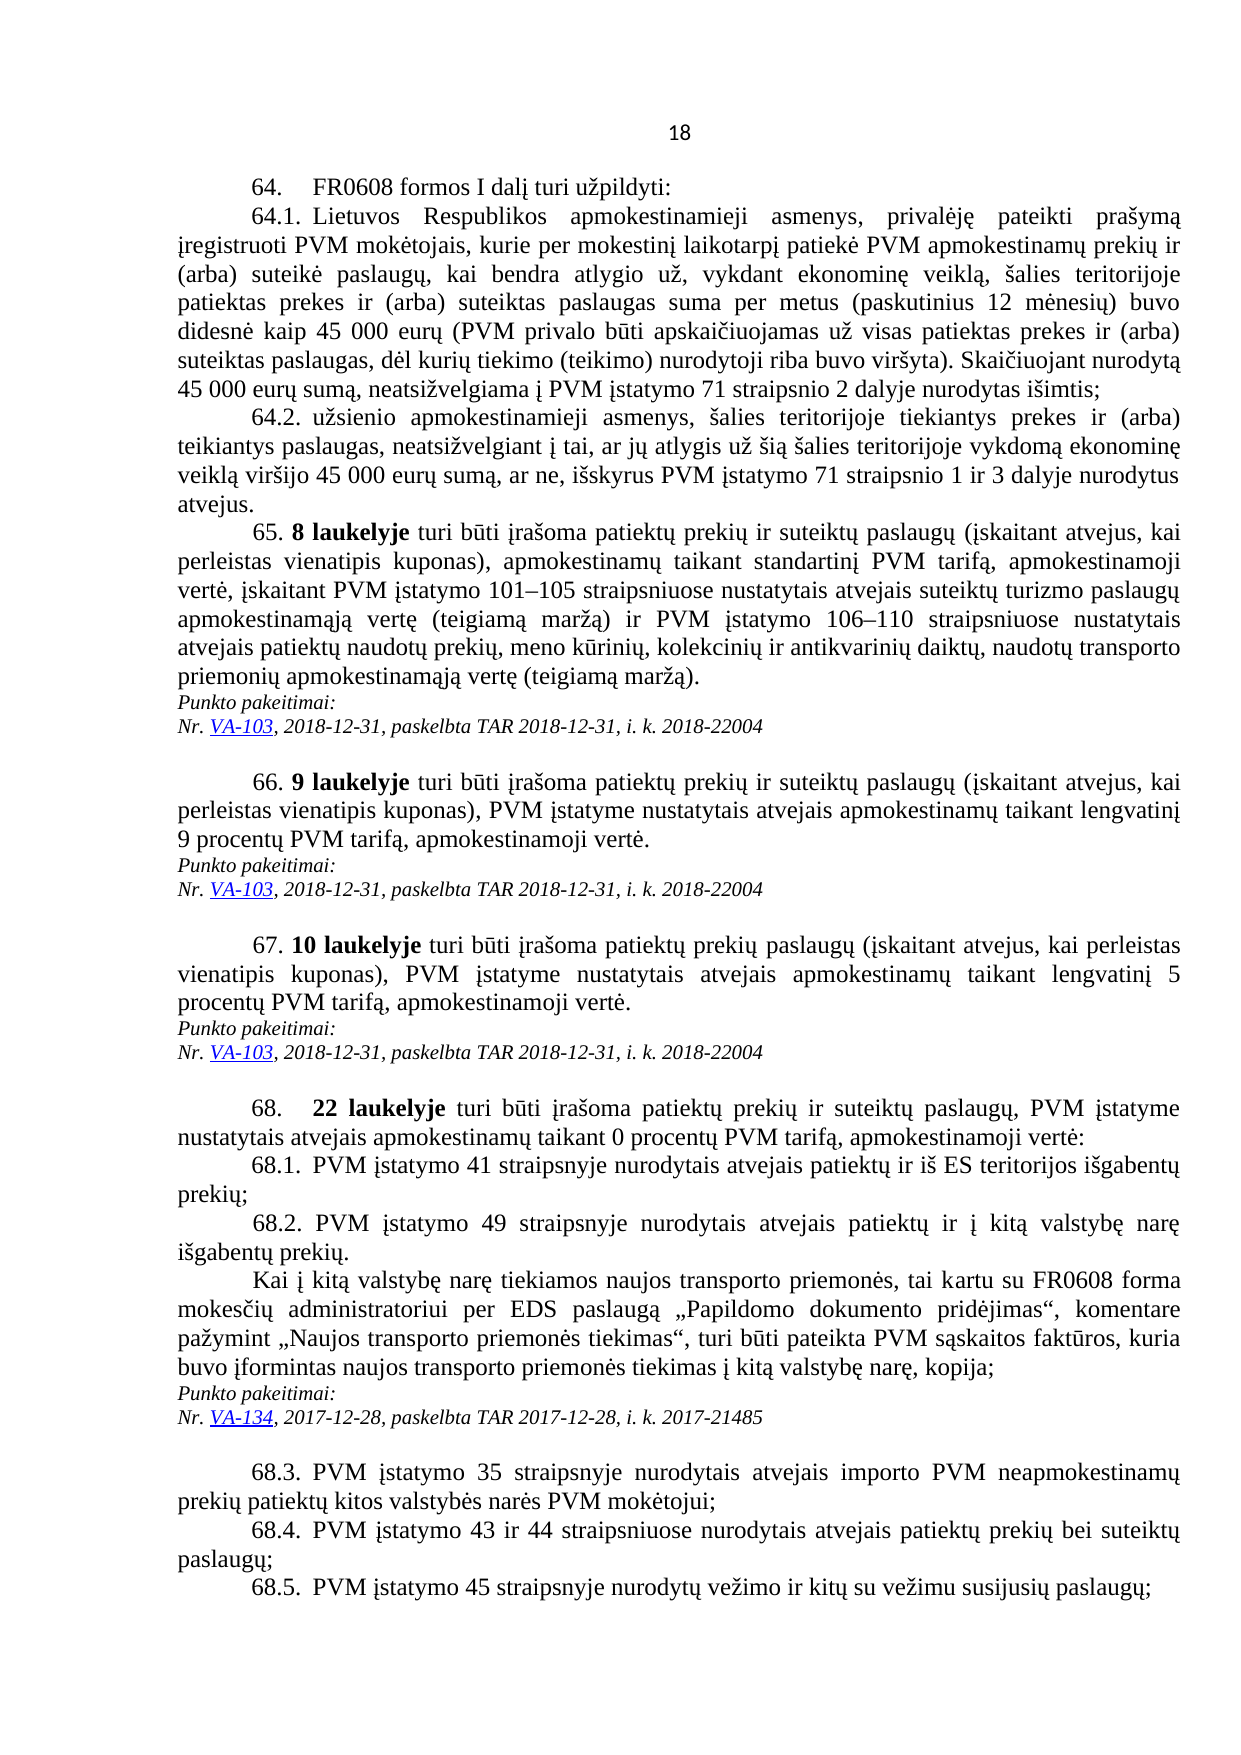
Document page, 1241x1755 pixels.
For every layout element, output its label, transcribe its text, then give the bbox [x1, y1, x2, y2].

text Punkto pakeitimai: [177, 690, 1181, 714]
text 64.1. Lietuvos Respublikos apmokestinamieji asmenys, privalėję pateikti prašymą įregistruoti PVM mokėtojais, kurie per mokestinį laikotarpį patiekė PVM apmokestinamų prekių ir (arba) suteikė paslaugų, kai bendra atlygio už, vykdant ekonominę veiklą, šalies teritorijoje patiektas prekes ir (arba) suteiktas paslaugas suma per metus (paskutinius 12 mėnesių) buvo didesnė kaip 45 000 eurų (PVM privalo būti apskaičiuojamas už visas patiektas prekes ir (arba) suteiktas paslaugas, dėl kurių tiekimo (teikimo) nurodytoji riba buvo viršyta). Skaičiuojant nurodytą 45 000 eurų sumą, neatsižvelgiama į PVM įstatymo 71 straipsnio 2 dalyje nurodytas išimtis; [177, 201, 1181, 402]
text Nr. VA-134, 2017-12-28, paskelbta TAR 2017-12-28, i. k. 2017-21485 [177, 1405, 1181, 1429]
text 67. 10 laukelyje turi būti įrašoma patiektų prekių paslaugų (įskaitant atvejus, kai perleistas vienatipis kuponas), PVM įstatyme nustatytais atvejais apmokestinamų taikant lengvatinį 5 procentų PVM tarifą, apmokestinamoji vertė. [177, 930, 1181, 1016]
text Punkto pakeitimai: [177, 853, 1181, 877]
text Nr. VA-103, 2018-12-31, paskelbta TAR 2018-12-31, i. k. 2018-22004 [177, 714, 1181, 738]
text Nr. VA-103, 2018-12-31, paskelbta TAR 2018-12-31, i. k. 2018-22004 [177, 1040, 1181, 1064]
text 68.2. PVM įstatymo 49 straipsnyje nurodytais atvejais patiektų ir į kitą valstybę narę išgabentų prekių. [177, 1208, 1181, 1266]
text 64. FR0608 formos I dalį turi užpildyti: [177, 172, 1181, 201]
text 66. 9 laukelyje turi būti įrašoma patiektų prekių ir suteiktų paslaugų (įskaitant atvejus, kai perleistas vienatipis kuponas), PVM įstatyme nustatytais atvejais apmokestinamų taikant lengvatinį 9 procentų PVM tarifą, apmokestinamoji vertė. [177, 767, 1181, 853]
text 68.3. PVM įstatymo 35 straipsnyje nurodytais atvejais importo PVM neapmokestinamų prekių patiektų kitos valstybės narės PVM mokėtojui; [177, 1457, 1181, 1515]
text 68. 22 laukelyje turi būti įrašoma patiektų prekių ir suteiktų paslaugų, PVM įstatyme nustatytais atvejais apmokestinamų taikant 0 procentų PVM tarifą, apmokestinamoji vertė: [177, 1093, 1181, 1151]
text 68.5. PVM įstatymo 45 straipsnyje nurodytų vežimo ir kitų su vežimu susijusių paslaugų; [177, 1572, 1181, 1601]
text 68.4. PVM įstatymo 43 ir 44 straipsniuose nurodytais atvejais patiektų prekių bei suteiktų paslaugų; [177, 1515, 1181, 1572]
text Punkto pakeitimai: [177, 1016, 1181, 1040]
text Kai į kitą valstybę narę tiekiamos naujos transporto priemonės, tai kartu su FR0608 forma mokesčių administratoriui per EDS paslaugą „Papildomo dokumento pridėjimas“, komentare pažymint „Naujos transporto priemonės tiekimas“, turi būti pateikta PVM sąskaitos faktūros, kuria buvo įformintas naujos transporto priemonės tiekimas į kitą valstybę narę, kopija; [177, 1266, 1181, 1381]
text 64.2. užsienio apmokestinamieji asmenys, šalies teritorijoje tiekiantys prekes ir (arba) teikiantys paslaugas, neatsižvelgiant į tai, ar jų atlygis už šią šalies teritorijoje vykdomą ekonominę veiklą viršijo 45 000 eurų sumą, ar ne, išskyrus PVM įstatymo 71 straipsnio 1 ir 3 dalyje nurodytus atvejus. [177, 402, 1181, 517]
text Punkto pakeitimai: [177, 1381, 1181, 1405]
text 68.1. PVM įstatymo 41 straipsnyje nurodytais atvejais patiektų ir iš ES teritorijos išgabentų prekių; [177, 1151, 1181, 1208]
text 65. 8 laukelyje turi būti įrašoma patiektų prekių ir suteiktų paslaugų (įskaitant atvejus, kai perleistas vienatipis kuponas), apmokestinamų taikant standartinį PVM tarifą, apmokestinamoji vertė, įskaitant PVM įstatymo 101–105 straipsniuose nustatytais atvejais suteiktų turizmo paslaugų apmokestinamąją vertę (teigiamą maržą) ir PVM įstatymo 106–110 straipsniuose nustatytais atvejais patiektų naudotų prekių, meno kūrinių, kolekcinių ir antikvarinių daiktų, naudotų transporto priemonių apmokestinamąją vertę (teigiamą maržą). [177, 517, 1181, 690]
text Nr. VA-103, 2018-12-31, paskelbta TAR 2018-12-31, i. k. 2018-22004 [177, 877, 1181, 901]
